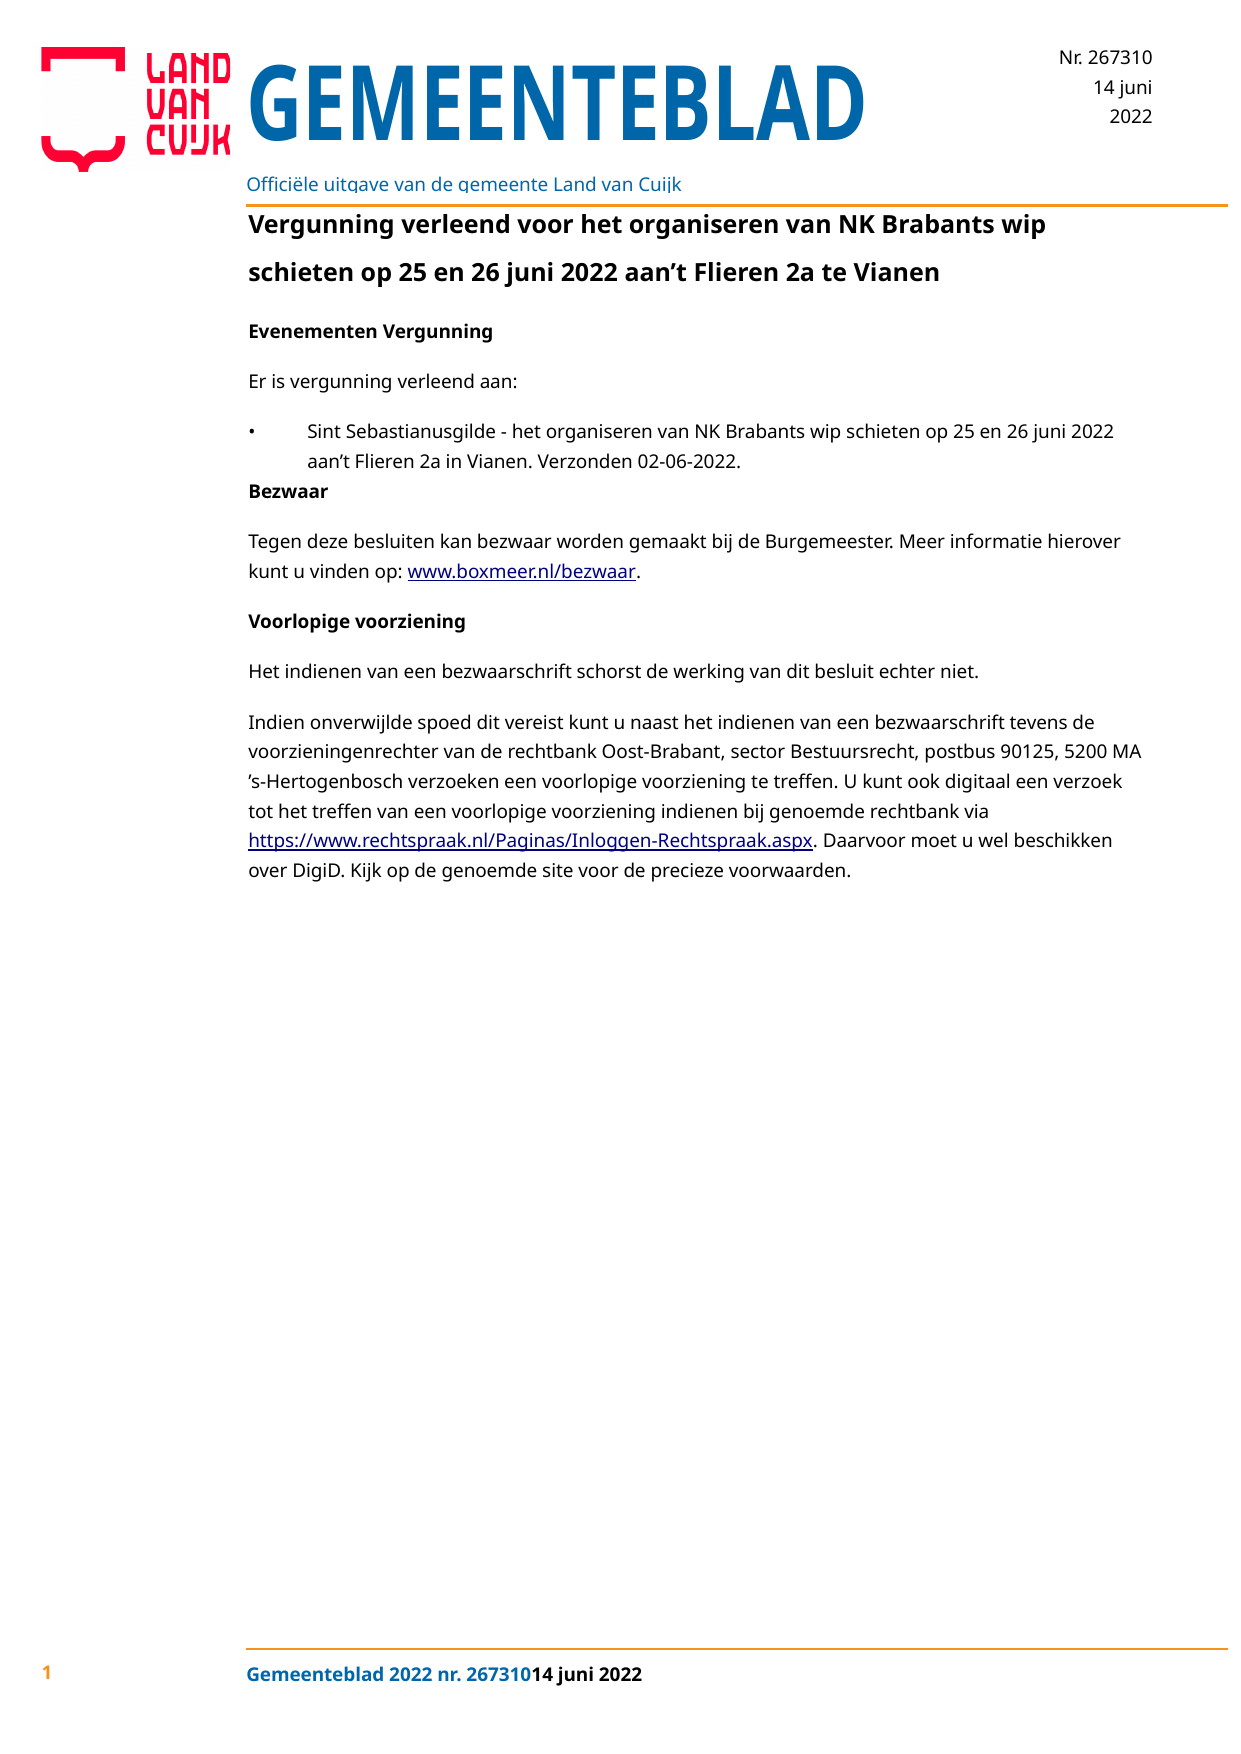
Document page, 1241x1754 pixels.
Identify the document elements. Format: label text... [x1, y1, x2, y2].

text Vergunning verleend voor het organiseren van NK Brabants wip schieten op 25 en 26 juni 2022 aan’t Flieren 2a te Vianen [248, 207, 1152, 288]
text Het indienen van een bezwaarschrift schorst de werking van dit besluit echter niet. [248, 659, 1152, 684]
text Er is vergunning verleend aan: [248, 368, 1152, 394]
text Indien onverwijlde spoed dit vereist kunt u naast het indienen van een bezwaarschrift tevens de voorzieningenrechter van de rechtbank Oost-Brabant, sector Bestuursrecht, postbus 90125, 5200 MA ’s-Hertogenbosch verzoeken een voorlopige voorziening te treffen. U kunt ook digitaal een verzoek tot het treffen van een voorlopige voorziening indienen bij genoemde rechtbank via https://www.rechtspraak.nl/Paginas/Inloggen-Rechtspraak.aspx. Daarvoor moet u wel beschikken over DigiD. Kijk op de genoemde site voor de precieze voorwaarden. [248, 709, 1152, 883]
text Bezwaar [248, 478, 1152, 504]
text Evenementen Vergunning [248, 318, 1152, 344]
text Voorlopige voorziening [248, 608, 1152, 634]
list Sint Sebastianusgilde - het organiseren van NK Brabants wip schieten op 25 en 26 juni 2022 aan’t Flieren 2a in Vianen. Verzonden 02-06-2022. [248, 419, 1152, 474]
text Tegen deze besluiten kan bezwaar worden gemaakt bij de Burgemeester. Meer informatie hierover kunt u vinden op: www.boxmeer.nl/bezwaar. [248, 528, 1152, 584]
picture [41, 47, 231, 172]
